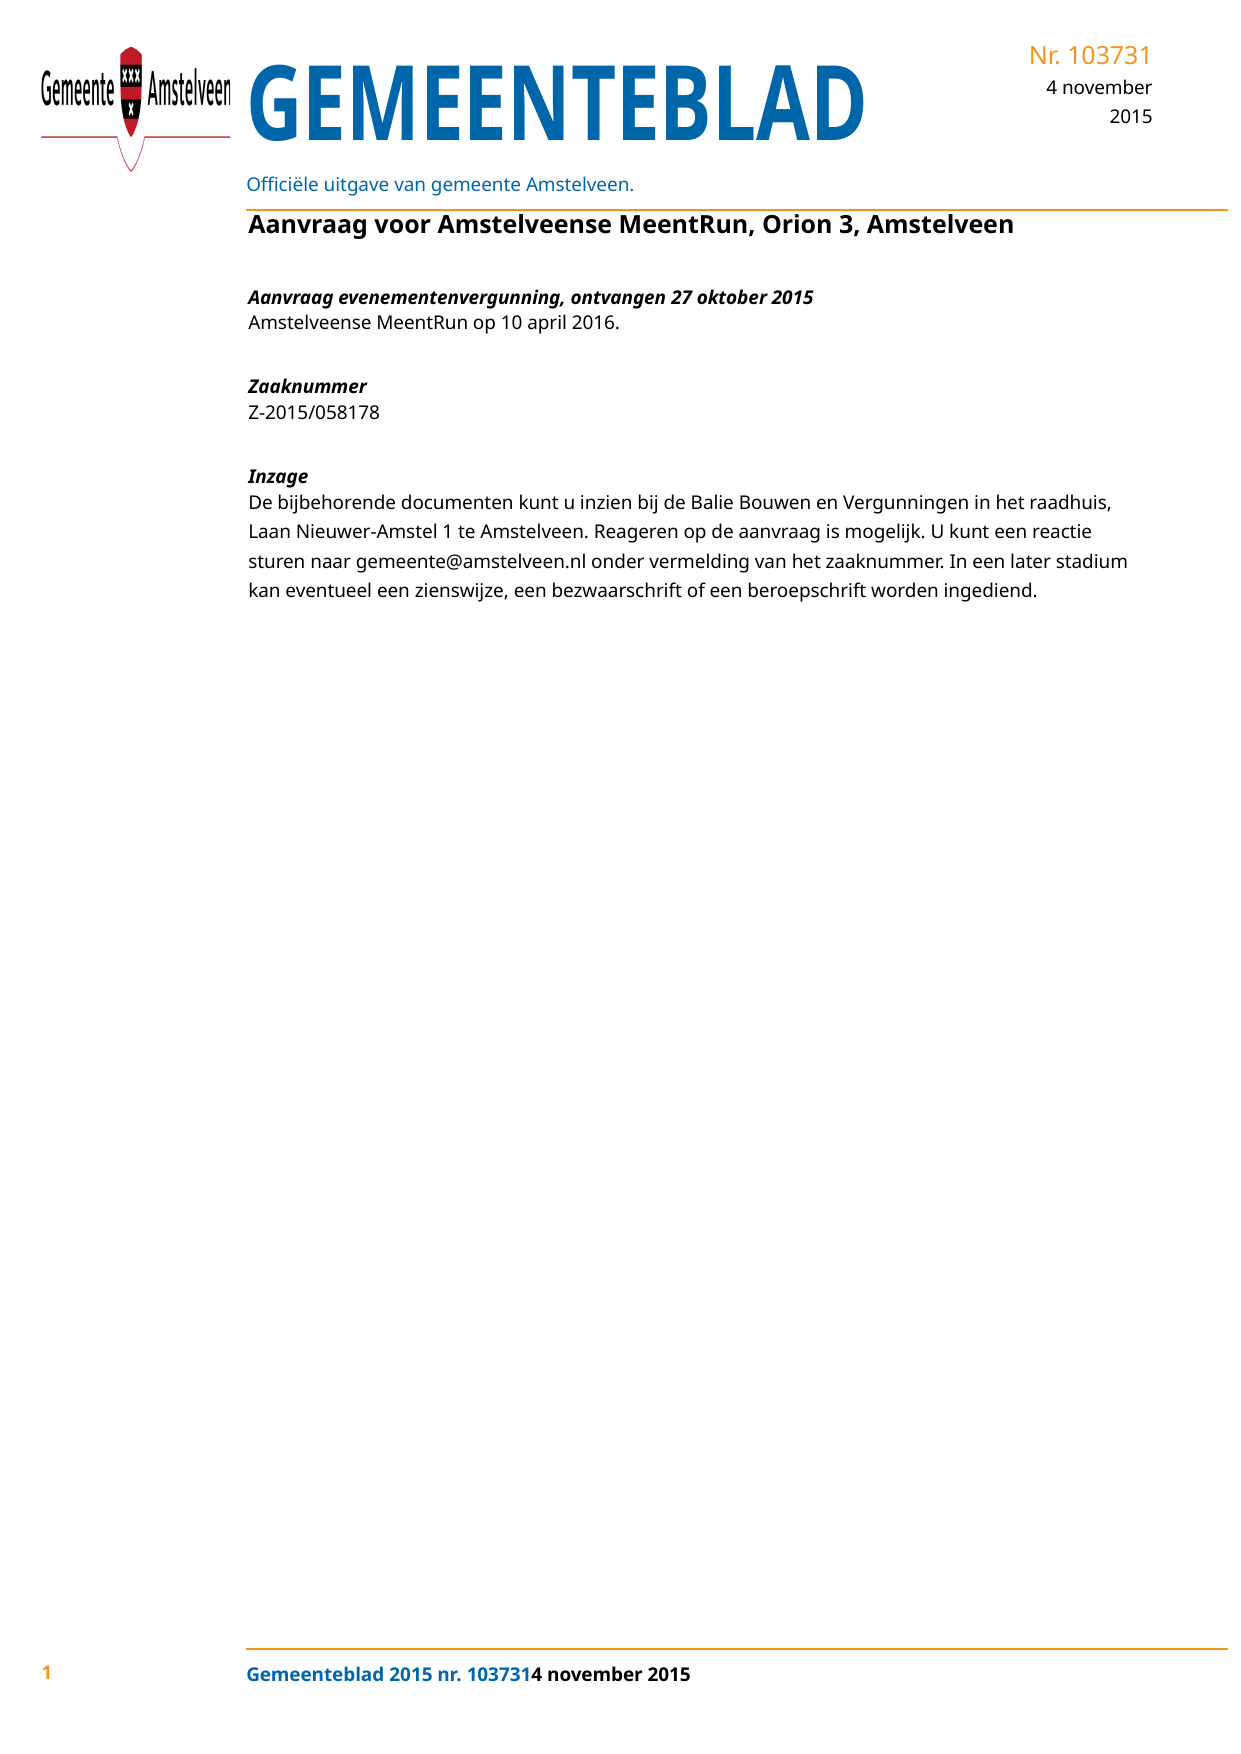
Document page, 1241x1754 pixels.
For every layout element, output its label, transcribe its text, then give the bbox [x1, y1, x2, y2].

text Aanvraag evenementenvergunning, ontvangen 27 oktober 2015 [248, 284, 1152, 309]
text Z-2015/058178 [248, 399, 1152, 425]
text De bijbehorende documenten kunt u inzien bij de Balie Bouwen en Vergunningen in het raadhuis, Laan Nieuwer-Amstel 1 te Amstelveen. Reageren op de aanvraag is mogelijk. U kunt een reactie sturen naar gemeente@amstelveen.nl onder vermelding van het zaaknummer. In een later stadium kan eventueel een zienswijze, een bezwaarschrift of een beroepschrift worden ingediend. [248, 489, 1152, 603]
text Amstelveense MeentRun op 10 april 2016. [248, 309, 1152, 335]
text Inzage [248, 463, 1152, 489]
text Aanvraag voor Amstelveense MeentRun, Orion 3, Amstelveen [248, 211, 1152, 241]
text Zaaknummer [248, 373, 1152, 399]
picture [41, 47, 231, 172]
